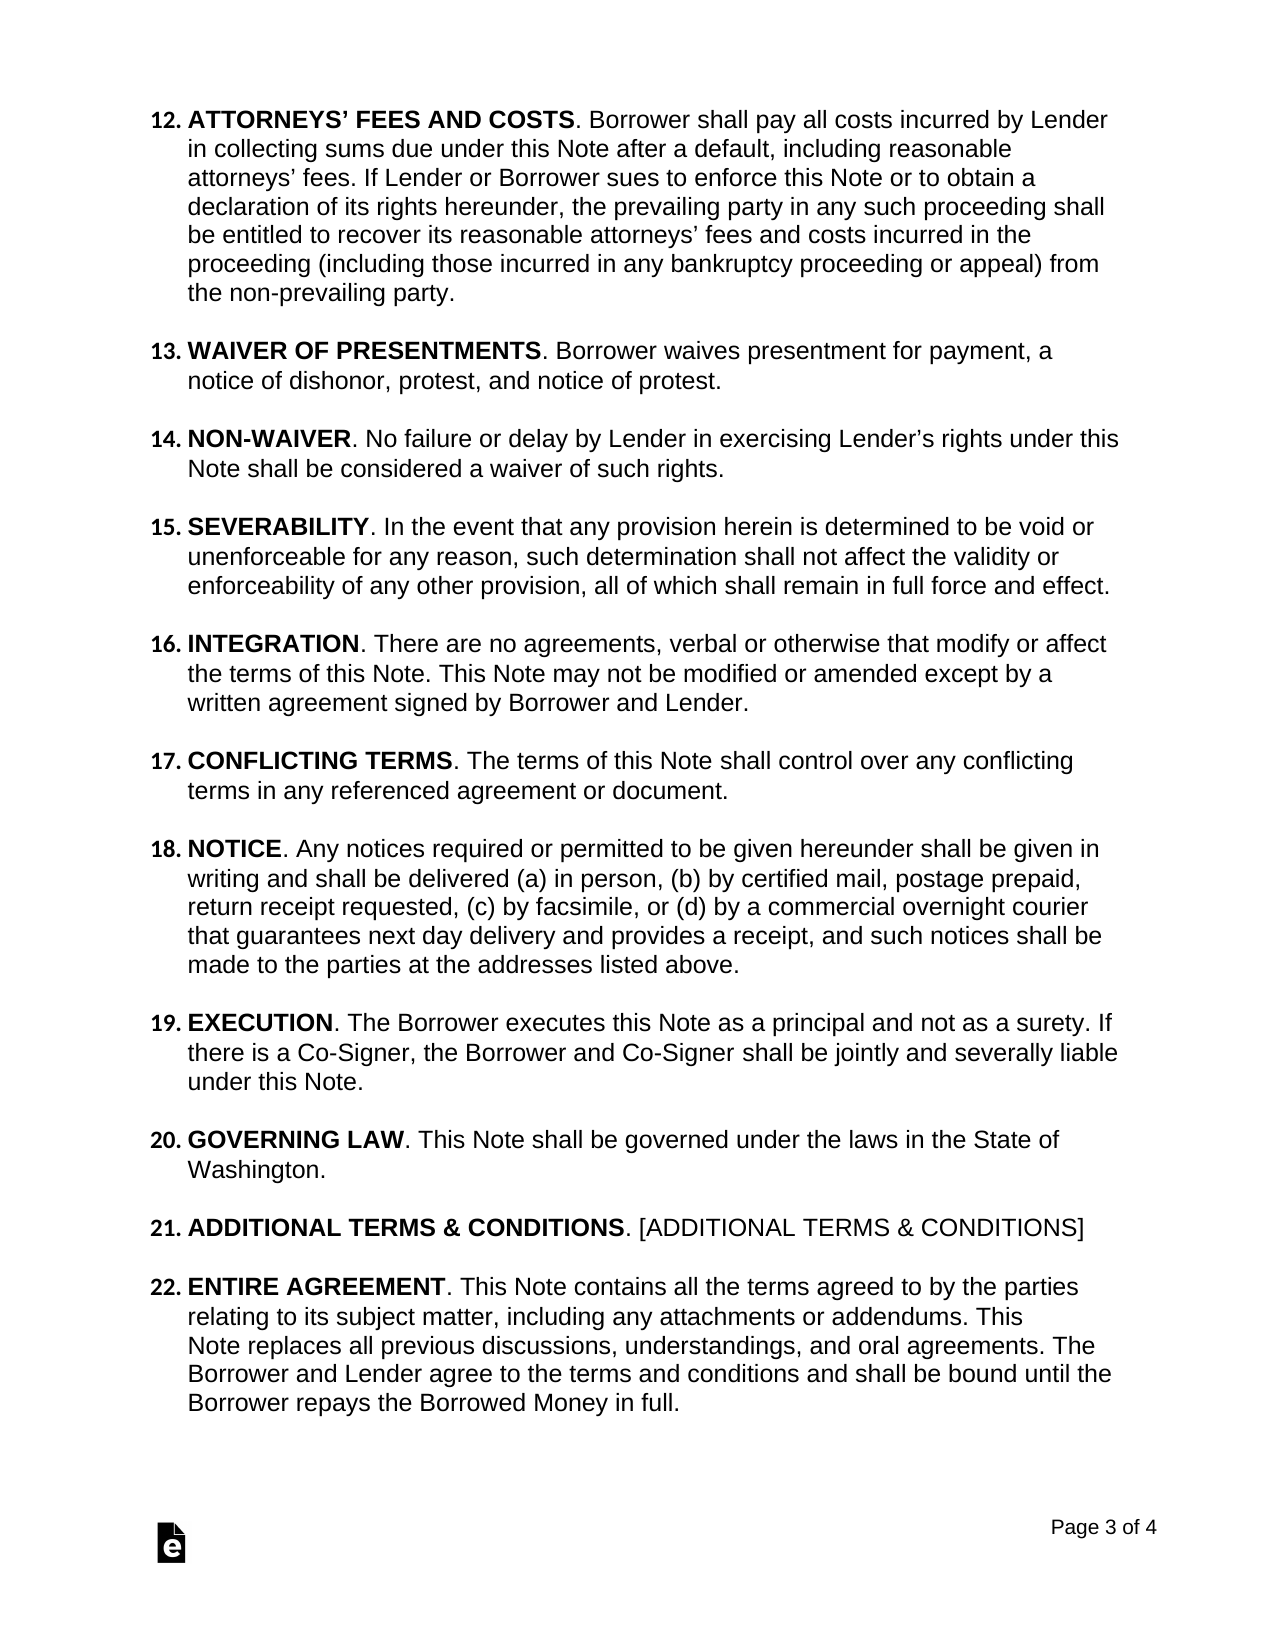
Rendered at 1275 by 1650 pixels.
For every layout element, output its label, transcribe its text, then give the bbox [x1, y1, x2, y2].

list NOTICE. Any notices required or permitted to be given hereunder shall be given in writing and shall be delivered (a) in person, (b) by certified mail, postage prepaid, return receipt requested, (c) by facsimile, or (d) by a commercial overnight courier that guarantees next day delivery and provides a receipt, and such notices shall be made to the parties at the addresses listed above. [150, 833, 1125, 979]
list SEVERABILITY. In the event that any provision herein is determined to be void or unenforceable for any reason, such determination shall not affect the validity or enforceability of any other provision, all of which shall remain in full force and effect. [150, 512, 1125, 599]
list ATTORNEYS’ FEES AND COSTS. Borrower shall pay all costs incurred by Lender in collecting sums due under this Note after a default, including reasonable attorneys’ fees. If Lender or Borrower sues to enforce this Note or to obtain a declaration of its rights hereunder, the prevailing party in any such proceeding shall be entitled to recover its reasonable attorneys’ fees and costs incurred in the proceeding (including those incurred in any bankruptcy proceeding or appeal) from the non-prevailing party. [150, 104, 1125, 307]
list GOVERNING LAW. This Note shall be governed under the laws in the State of Washington. [150, 1124, 1125, 1183]
list ENTIRE AGREEMENT. This Note contains all the terms agreed to by the parties relating to its subject matter, including any attachments or addendums. This Note replaces all previous discussions, understandings, and oral agreements. The Borrower and Lender agree to the terms and conditions and shall be bound until the Borrower repays the Borrowed Money in full. [150, 1271, 1125, 1417]
list EXECUTION. The Borrower executes this Note as a principal and not as a surety. If there is a Co-Signer, the Borrower and Co-Signer shall be jointly and severally liable under this Note. [150, 1007, 1125, 1095]
list WAIVER OF PRESENTMENTS. Borrower waives presentment for payment, a notice of dishonor, protest, and notice of protest. [150, 336, 1125, 395]
list CONFLICTING TERMS. The terms of this Note shall control over any conflicting terms in any referenced agreement or document. [150, 745, 1125, 804]
list NON-WAIVER. No failure or delay by Lender in exercising Lender’s rights under this Note shall be considered a waiver of such rights. [150, 423, 1125, 483]
list ADDITIONAL TERMS & CONDITIONS. [ADDITIONAL TERMS & CONDITIONS] [150, 1212, 1125, 1243]
list INTEGRATION. There are no agreements, verbal or otherwise that modify or affect the terms of this Note. This Note may not be modified or amended except by a written agreement signed by Borrower and Lender. [150, 628, 1125, 716]
